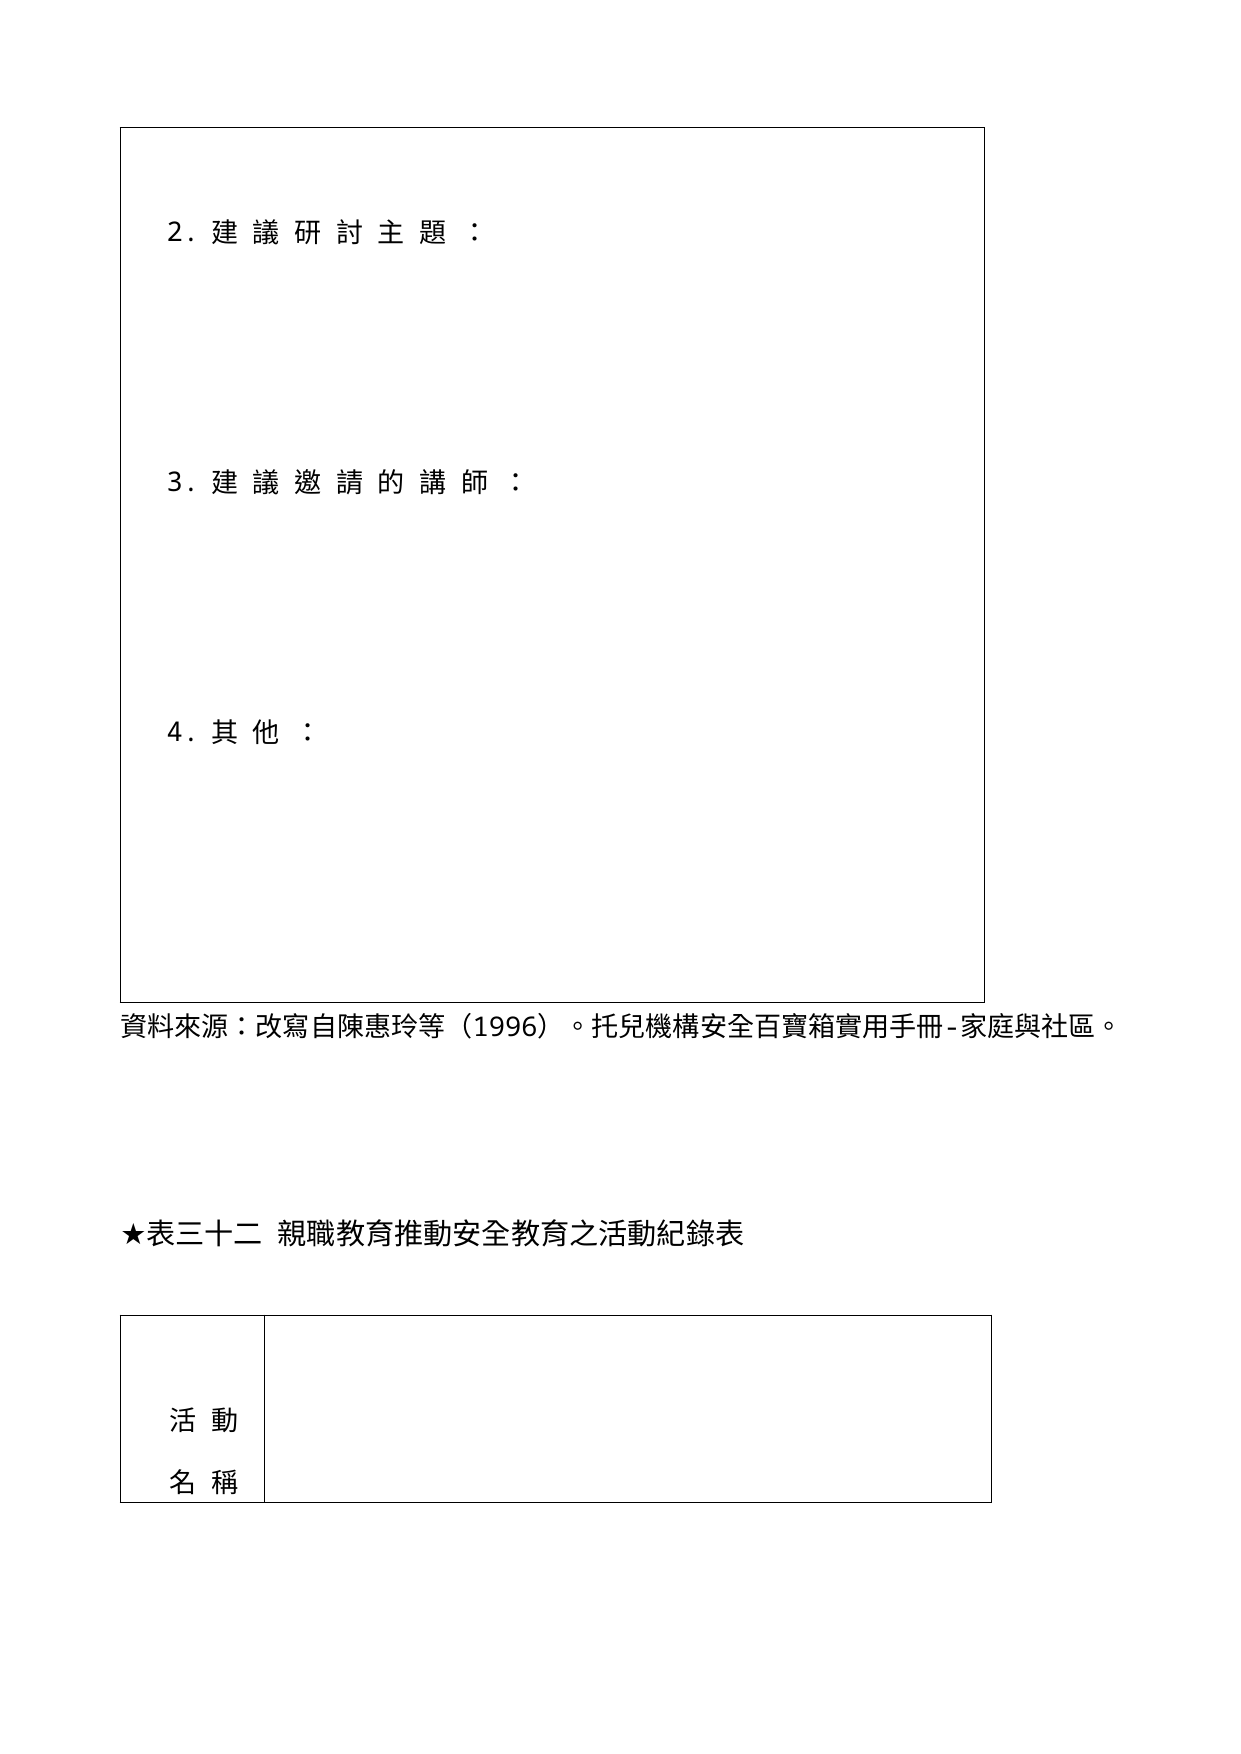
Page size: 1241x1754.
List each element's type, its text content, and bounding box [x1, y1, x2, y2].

table_header 活動名稱 [121, 1316, 264, 1502]
text ★表三十二 親職教育推動安全教育之活動紀錄表 [120, 1211, 1120, 1253]
table_cell 2.建議研討主題： 3.建議邀請的講師： 4.其他： [121, 128, 984, 1002]
table_cell [985, 127, 991, 1002]
text 資料來源：改寫自陳惠玲等（1996）。托兒機構安全百寶箱實用手冊-家庭與社區。 [120, 1003, 1120, 1045]
table_header [265, 1316, 991, 1502]
